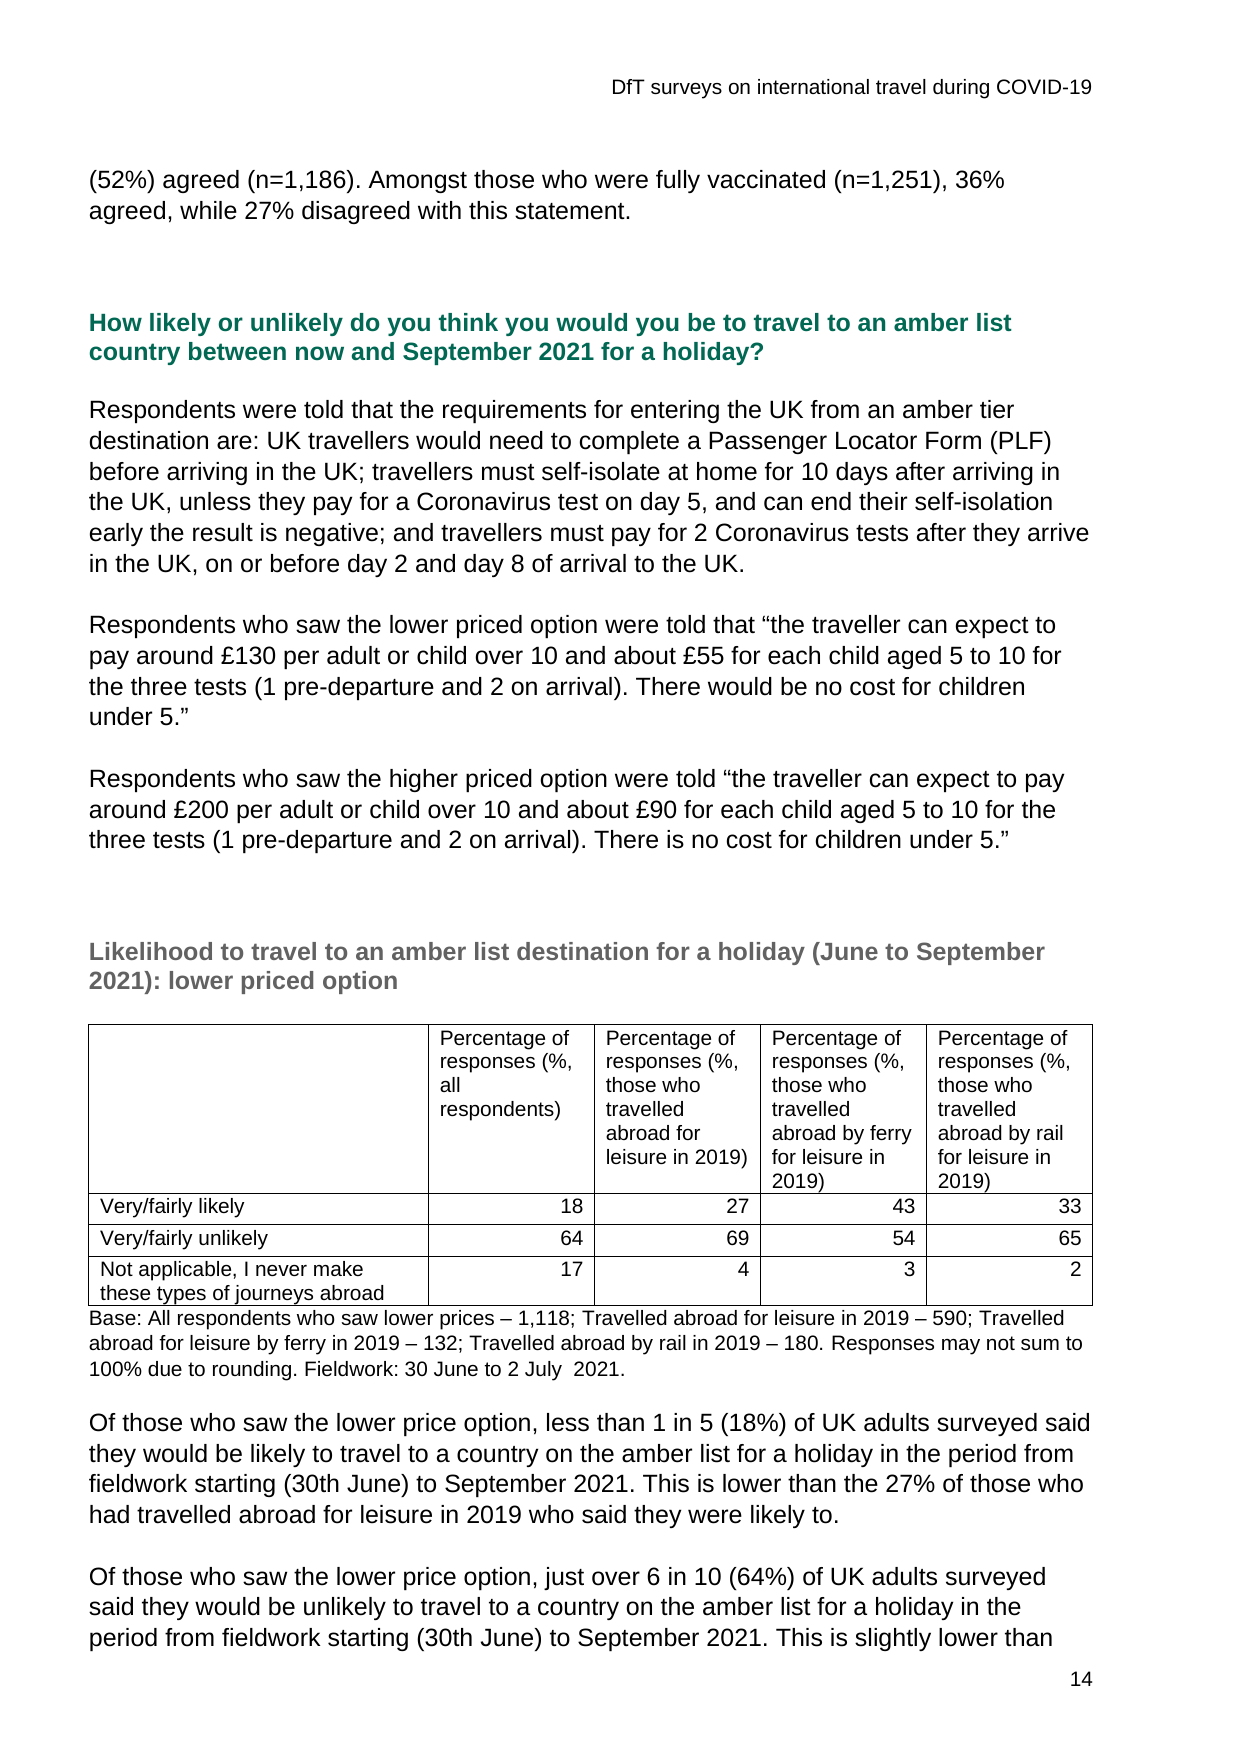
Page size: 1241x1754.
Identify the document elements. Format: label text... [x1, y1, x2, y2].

table_cell Very/fairly likely [89, 1194, 428, 1224]
table_cell 43 [761, 1194, 926, 1224]
table_header Percentage of responses (%, those who travelled abroad by ferry for leisure in 2019) [761, 1025, 926, 1193]
table_cell Not applicable, I never make these types of journeys abroad [89, 1257, 428, 1304]
table_cell 64 [429, 1225, 594, 1256]
subtitle How likely or unlikely do you think you would you be to travel to an amber list country between now and September 2021 for a holiday? [89, 308, 1092, 366]
table_cell 65 [927, 1225, 1092, 1256]
text Of those who saw the lower price option, less than 1 in 5 (18%) of UK adults surveyed said they would be likely to travel to a country on the amber list for a holiday in the period from fieldwork starting (30th June) to September 2021. This is lower than the 27% of those who had travelled abroad for leisure in 2019 who said they were likely to. [89, 1408, 1092, 1529]
text Respondents who saw the higher priced option were told “the traveller can expect to pay around £200 per adult or child over 10 and about £90 for each child aged 5 to 10 for the three tests (1 pre-departure and 2 on arrival). There is no cost for children under 5.” [89, 764, 1092, 854]
text Respondents were told that the requirements for entering the UK from an amber tier destination are: UK travellers would need to complete a Passenger Locator Form (PLF) before arriving in the UK; travellers must self-isolate at home for 10 days after arriving in the UK, unless they pay for a Coronavirus test on day 5, and can end their self-isolation early the result is negative; and travellers must pay for 2 Coronavirus tests after they arrive in the UK, on or before day 2 and day 8 of arrival to the UK. [89, 395, 1092, 577]
table_cell 17 [429, 1257, 594, 1304]
table_cell 3 [761, 1257, 926, 1304]
table_cell 18 [429, 1194, 594, 1224]
table_header Percentage of responses (%, those who travelled abroad for leisure in 2019) [595, 1025, 760, 1193]
subtitle Likelihood to travel to an amber list destination for a holiday (June to September 2021): lower priced option [89, 937, 1092, 995]
table_cell 33 [927, 1194, 1092, 1224]
table_header Percentage of responses (%, all respondents) [429, 1025, 594, 1193]
table_cell 4 [595, 1257, 760, 1304]
table_header [89, 1025, 428, 1193]
table_cell Very/fairly unlikely [89, 1225, 428, 1256]
text (52%) agreed (n=1,186). Amongst those who were fully vaccinated (n=1,251), 36% agreed, while 27% disagreed with this statement. [89, 165, 1092, 225]
table_cell 27 [595, 1194, 760, 1224]
text Of those who saw the lower price option, just over 6 in 10 (64%) of UK adults surveyed said they would be unlikely to travel to a country on the amber list for a holiday in the period from fieldwork starting (30th June) to September 2021. This is slightly lower than [89, 1562, 1092, 1652]
text Base: All respondents who saw lower prices – 1,118; Travelled abroad for leisure in 2019 – 590; Travelled abroad for leisure by ferry in 2019 – 132; Travelled abroad by rail in 2019 – 180. Responses may not sum to 100% due to rounding. Fieldwork: 30 June to 2 July 2021. [89, 1306, 1092, 1381]
table_cell 54 [761, 1225, 926, 1256]
table_cell 69 [595, 1225, 760, 1256]
table_header Percentage of responses (%, those who travelled abroad by rail for leisure in 2019) [927, 1025, 1092, 1193]
table_cell 2 [927, 1257, 1092, 1304]
text Respondents who saw the lower priced option were told that “the traveller can expect to pay around £130 per adult or child over 10 and about £55 for each child aged 5 to 10 for the three tests (1 pre-departure and 2 on arrival). There would be no cost for children under 5.” [89, 610, 1092, 731]
